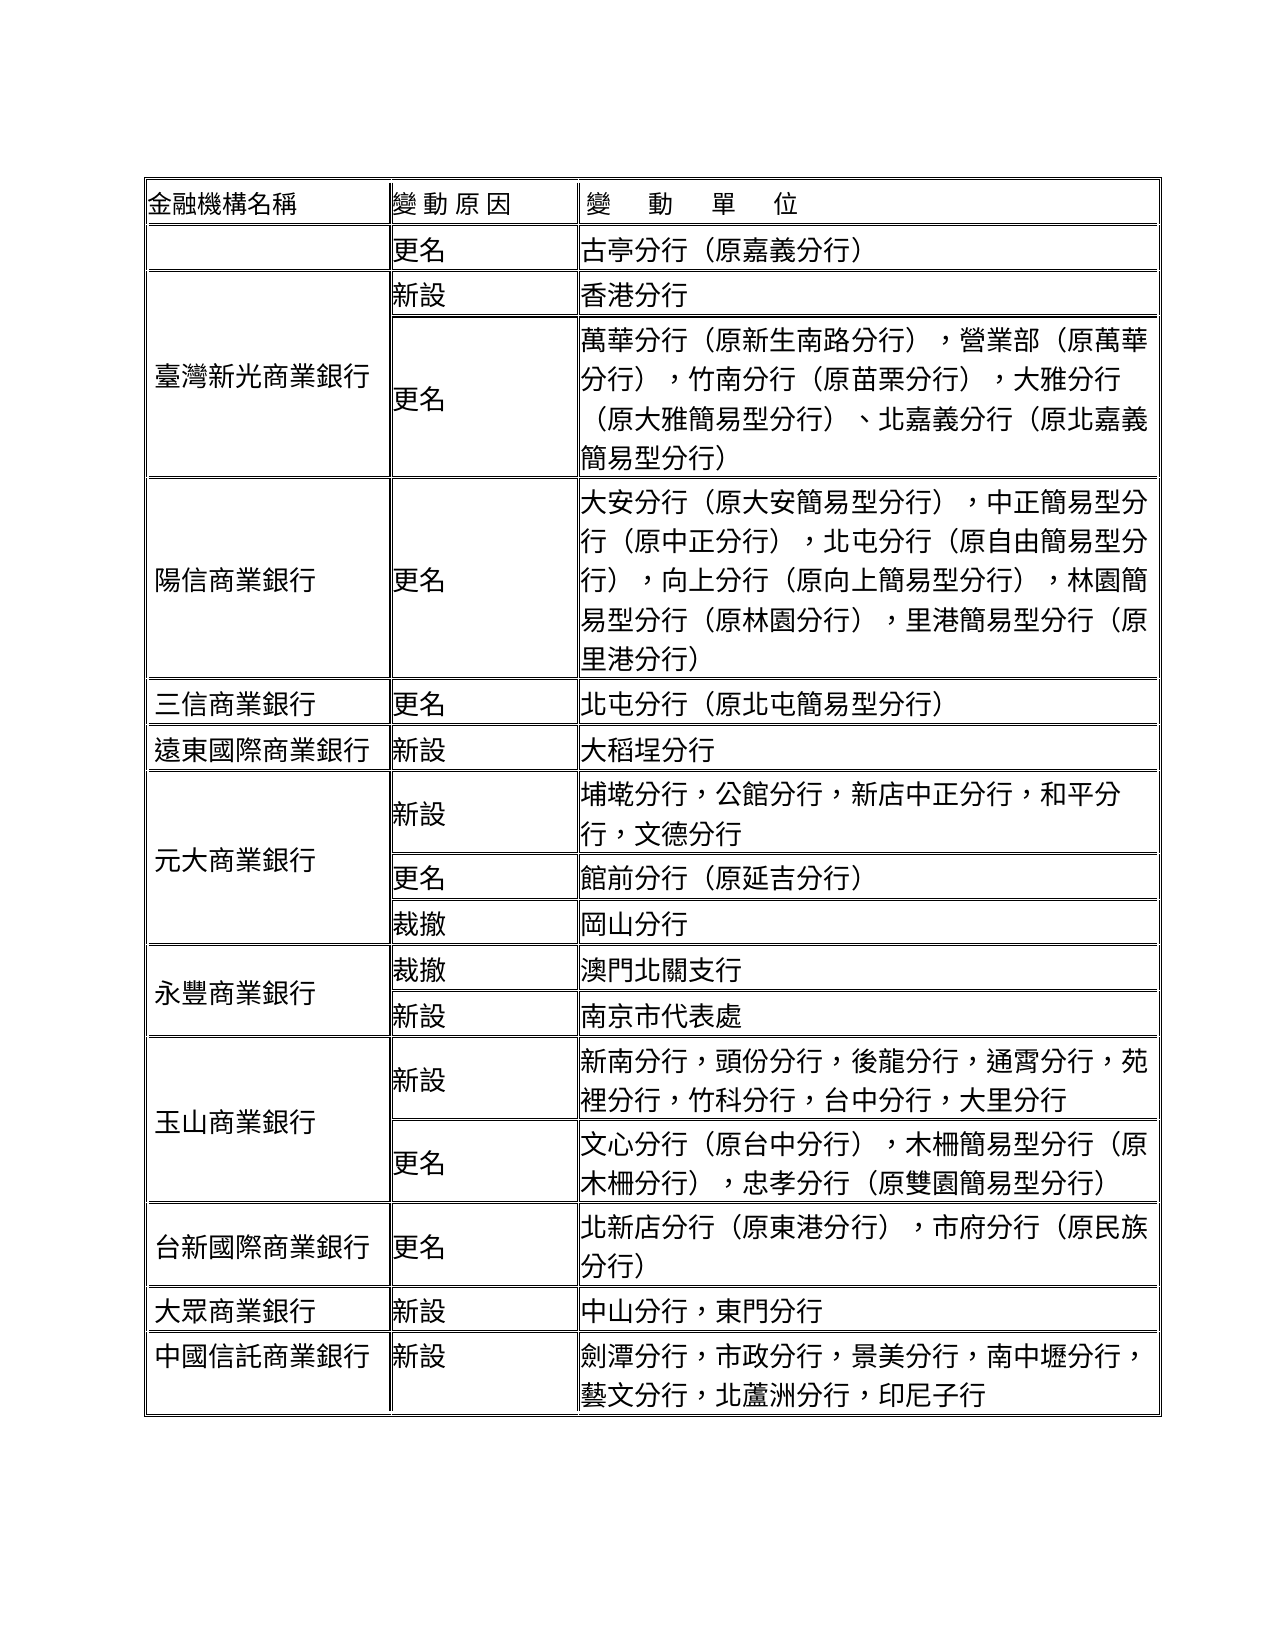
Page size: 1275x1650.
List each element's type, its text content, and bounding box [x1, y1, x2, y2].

table_cell 元大商業銀行 [147, 769, 390, 943]
table_cell 永豐商業銀行 [146, 943, 391, 1035]
table_cell 更名 [393, 1204, 577, 1284]
table_cell 陽信商業銀行 [146, 476, 391, 677]
table_cell 更名 [393, 855, 577, 898]
table_cell 香港分行 [580, 269, 1159, 314]
table_cell 埔墘分行，公館分行，新店中正分行，和平分行，文德分行 [580, 769, 1159, 852]
table_cell 更名 [393, 680, 577, 723]
table_header 變 動 單 位 [579, 180, 1159, 223]
table_cell 劍潭分行，市政分行，景美分行，南中壢分行，藝文分行，北蘆洲分行，印尼子行 [579, 1330, 1161, 1413]
table_cell 新設 [393, 272, 577, 314]
table_cell 大安分行（原大安簡易型分行），中正簡易型分行（原中正分行），北屯分行（原自由簡易型分行），向上分行（原向上簡易型分行），林園簡易型分行（原林園分行），里港簡易型分行（原里港分行） [579, 476, 1161, 677]
table_cell 北屯分行（原北屯簡易型分行） [579, 677, 1161, 723]
table_cell 新設 [393, 772, 577, 852]
table_header 變 動 原 因 [391, 180, 578, 223]
table_header 金融機構名稱 [147, 180, 391, 223]
table_cell 新設 [393, 726, 577, 769]
table_cell 臺灣新光商業銀行 [147, 269, 390, 476]
table_cell 更名 [393, 1121, 577, 1201]
table_cell 文心分行（原台中分行），木柵簡易型分行（原木柵分行），忠孝分行（原雙園簡易型分行） [579, 1118, 1161, 1201]
table_cell 古亭分行（原嘉義分行） [579, 223, 1161, 269]
table_cell 中山分行，東門分行 [580, 1285, 1159, 1330]
table_cell 館前分行（原延吉分行） [580, 852, 1159, 898]
table_cell 中國信託商業銀行 [146, 1330, 391, 1413]
table_cell 新設 [391, 1333, 578, 1413]
table_cell 北新店分行（原東港分行），市府分行（原民族分行） [579, 1201, 1161, 1284]
table_cell 更名 [393, 479, 577, 677]
table_cell 大稻埕分行 [579, 723, 1161, 769]
table_cell [146, 223, 391, 269]
table_cell 台新國際商業銀行 [146, 1201, 391, 1284]
table_cell 萬華分行（原新生南路分行），營業部（原萬華分行），竹南分行（原苗栗分行），大雅分行（原大雅簡易型分行）、北嘉義分行（原北嘉義簡易型分行） [579, 314, 1161, 476]
table_cell 岡山分行 [580, 898, 1159, 943]
table_cell 裁撤 [393, 946, 577, 989]
table_cell 大眾商業銀行 [147, 1285, 390, 1330]
table_cell 新設 [393, 1038, 577, 1118]
table_cell 更名 [393, 318, 577, 476]
table_cell 遠東國際商業銀行 [146, 723, 391, 769]
table_cell 新設 [393, 1288, 577, 1330]
table_cell 新設 [393, 992, 577, 1035]
table_cell 南京市代表處 [579, 989, 1161, 1035]
table_cell 裁撤 [393, 901, 577, 943]
table_cell 澳門北關支行 [579, 943, 1161, 989]
table_cell 三信商業銀行 [146, 677, 391, 723]
table_cell 更名 [393, 226, 577, 269]
table_cell 新南分行，頭份分行，後龍分行，通霄分行，苑裡分行，竹科分行，台中分行，大里分行 [580, 1035, 1159, 1118]
table_cell 玉山商業銀行 [147, 1035, 390, 1201]
